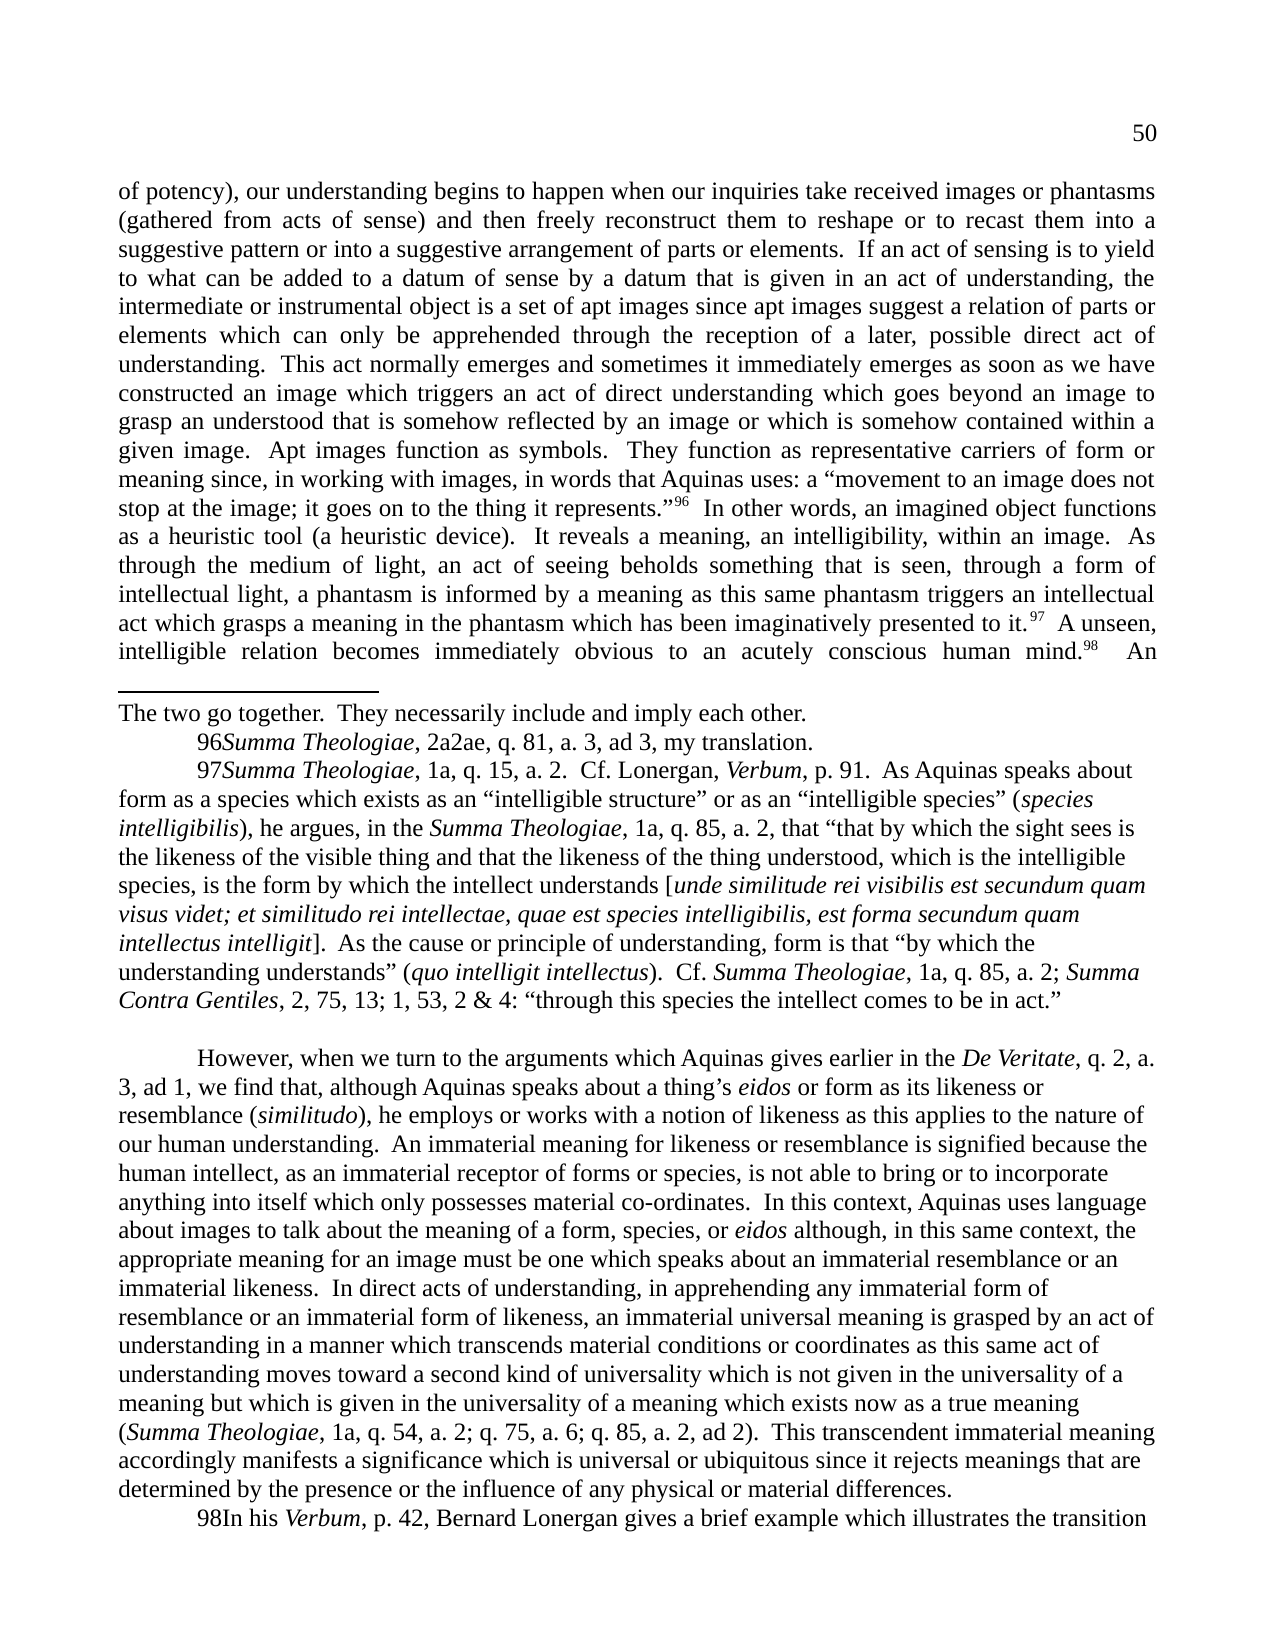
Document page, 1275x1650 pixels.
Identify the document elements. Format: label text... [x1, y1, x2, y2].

text However, when we turn to the arguments which Aquinas gives earlier in the De Veritate, q. 2, a. 3, ad 1, we find that, although Aquinas speaks about a thing’s eidos or form as its likeness or resemblance (similitudo), he employs or works with a notion of likeness as this applies to the nature of our human understanding. An immaterial meaning for likeness or resemblance is signified because the human intellect, as an immaterial receptor of forms or species, is not able to bring or to incorporate anything into itself which only possesses material co-ordinates. In this context, Aquinas uses language about images to talk about the meaning of a form, species, or eidos although, in this same context, the appropriate meaning for an image must be one which speaks about an immaterial resemblance or an immaterial likeness. In direct acts of understanding, in apprehending any immaterial form of resemblance or an immaterial form of likeness, an immaterial universal meaning is grasped by an act of understanding in a manner which transcends material conditions or coordinates as this same act of understanding moves toward a second kind of universality which is not given in the universality of a meaning but which is given in the universality of a meaning which exists now as a true meaning (Summa Theologiae, 1a, q. 54, a. 2; q. 75, a. 6; q. 85, a. 2, ad 2). This transcendent immaterial meaning accordingly manifests a significance which is universal or ubiquitous since it rejects meanings that are determined by the presence or the influence of any physical or material differences. [118, 1043, 1157, 1503]
text Summa Theologiae, 2a2ae, q. 81, a. 3, ad 3, my translation. [118, 727, 1157, 756]
text Summa Theologiae, 1a, q. 15, a. 2. Cf. Lonergan, Verbum, p. 91. As Aquinas speaks about form as a species which exists as an “intelligible structure” or as an “intelligible species” (species intelligibilis), he argues, in the Summa Theologiae, 1a, q. 85, a. 2, that “that by which the sight sees is the likeness of the visible thing and that the likeness of the thing understood, which is the intelligible species, is the form by which the intellect understands [unde similitude rei visibilis est secundum quam visus videt; et similitudo rei intellectae, quae est species intelligibilis, est forma secundum quam intellectus intelligit]. As the cause or principle of understanding, form is that “by which the understanding understands” (quo intelligit intellectus). Cf. Summa Theologiae, 1a, q. 85, a. 2; Summa Contra Gentiles, 2, 75, 13; 1, 53, 2 & 4: “through this species the intellect comes to be in act.” [118, 756, 1157, 1014]
text In his Verbum, p. 42, Bernard Lonergan gives a brief example which illustrates the transition [118, 1503, 1157, 1532]
text To indicate more clearly and more exactly about why we can properly speak here about a first internal relation, we best attend to what happens in the genesis of an act of direct understanding. Acts of sense interrelate with potential acts of understanding when and as this relation is mediated or as it is encouraged through constructive acts of human imagination which function within demands that are placed upon us by questions which ask about the possible existence of a meaning or a form as a meaning or form can be present within our experience of sense data. While, on the basis of prior acts of understanding, our human knowing begins with acts of sensing (it begins with an initial experience of potency), our understanding begins to happen when our inquiries take received images or phantasms (gathered from acts of sense) and then freely reconstruct them to reshape or to recast them into a suggestive pattern or into a suggestive arrangement of parts or elements. If an act of sensing is to yield to what can be added to a datum of sense by a datum that is given in an act of understanding, the intermediate or instrumental object is a set of apt images since apt images suggest a relation of parts or elements which can only be apprehended through the reception of a later, possible direct act of understanding. This act normally emerges and sometimes it immediately emerges as soon as we have constructed an image which triggers an act of direct understanding which goes beyond an image to grasp an understood that is somehow reflected by an image or which is somehow contained within a given image. Apt images function as symbols. They function as representative carriers of form or meaning since, in working with images, in words that Aquinas uses: a “movement to an image does not stop at the image; it goes on to the thing it represents.” In other words, an imagined object functions as a heuristic tool (a heuristic device). It reveals a meaning, an intelligibility, within an image. As through the medium of light, an act of seeing beholds something that is seen, through a form of intellectual light, a phantasm is informed by a meaning as this same phantasm triggers an intellectual act which grasps a meaning in the phantasm which has been imaginatively presented to it. A unseen, intelligible relation becomes immediately obvious to an acutely conscious human mind. An intelligibility (a form) is experienced in a meaning and this meaning is something which is quite distinct from what is simply given in the experience of a phantasm. As Aquinas in his own way had spoken about these matters: [118, 176, 1157, 665]
text The two go together. They necessarily include and imply each other. [118, 698, 1157, 727]
